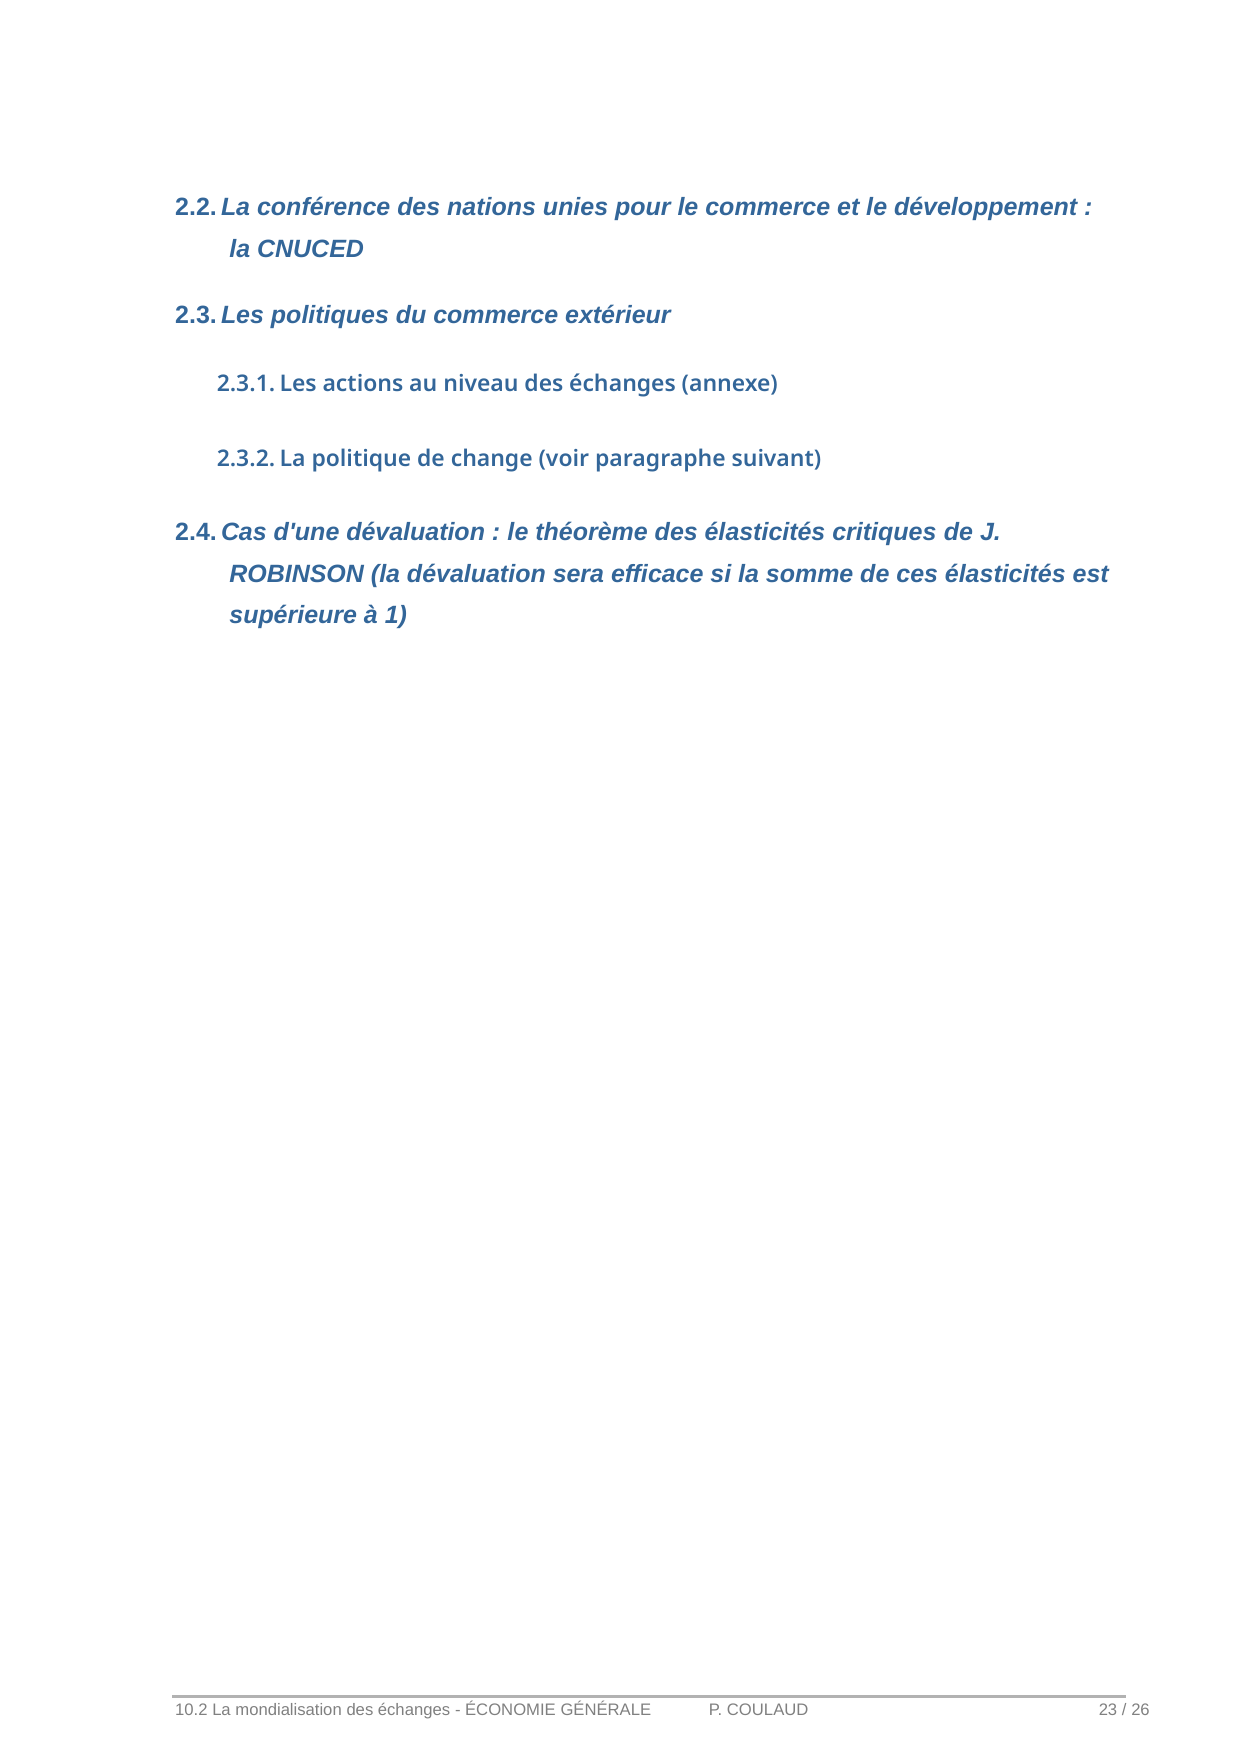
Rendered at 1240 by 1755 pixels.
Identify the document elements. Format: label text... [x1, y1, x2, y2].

subtitle La conférence des nations unies pour le commerce et le développement : la CNUCED [175, 179, 1123, 262]
subtitle Cas d'une dévaluation : le théorème des élasticités critiques de J. ROBINSON (la dévaluation sera efficace si la somme de ces élasticités est supérieure à 1) [175, 504, 1123, 629]
subtitle Les politiques du commerce extérieur [175, 287, 1123, 329]
subtitle La politique de change (voir paragraphe suivant) [217, 442, 1123, 473]
subtitle Les actions au niveau des échanges (annexe) [217, 367, 1123, 398]
